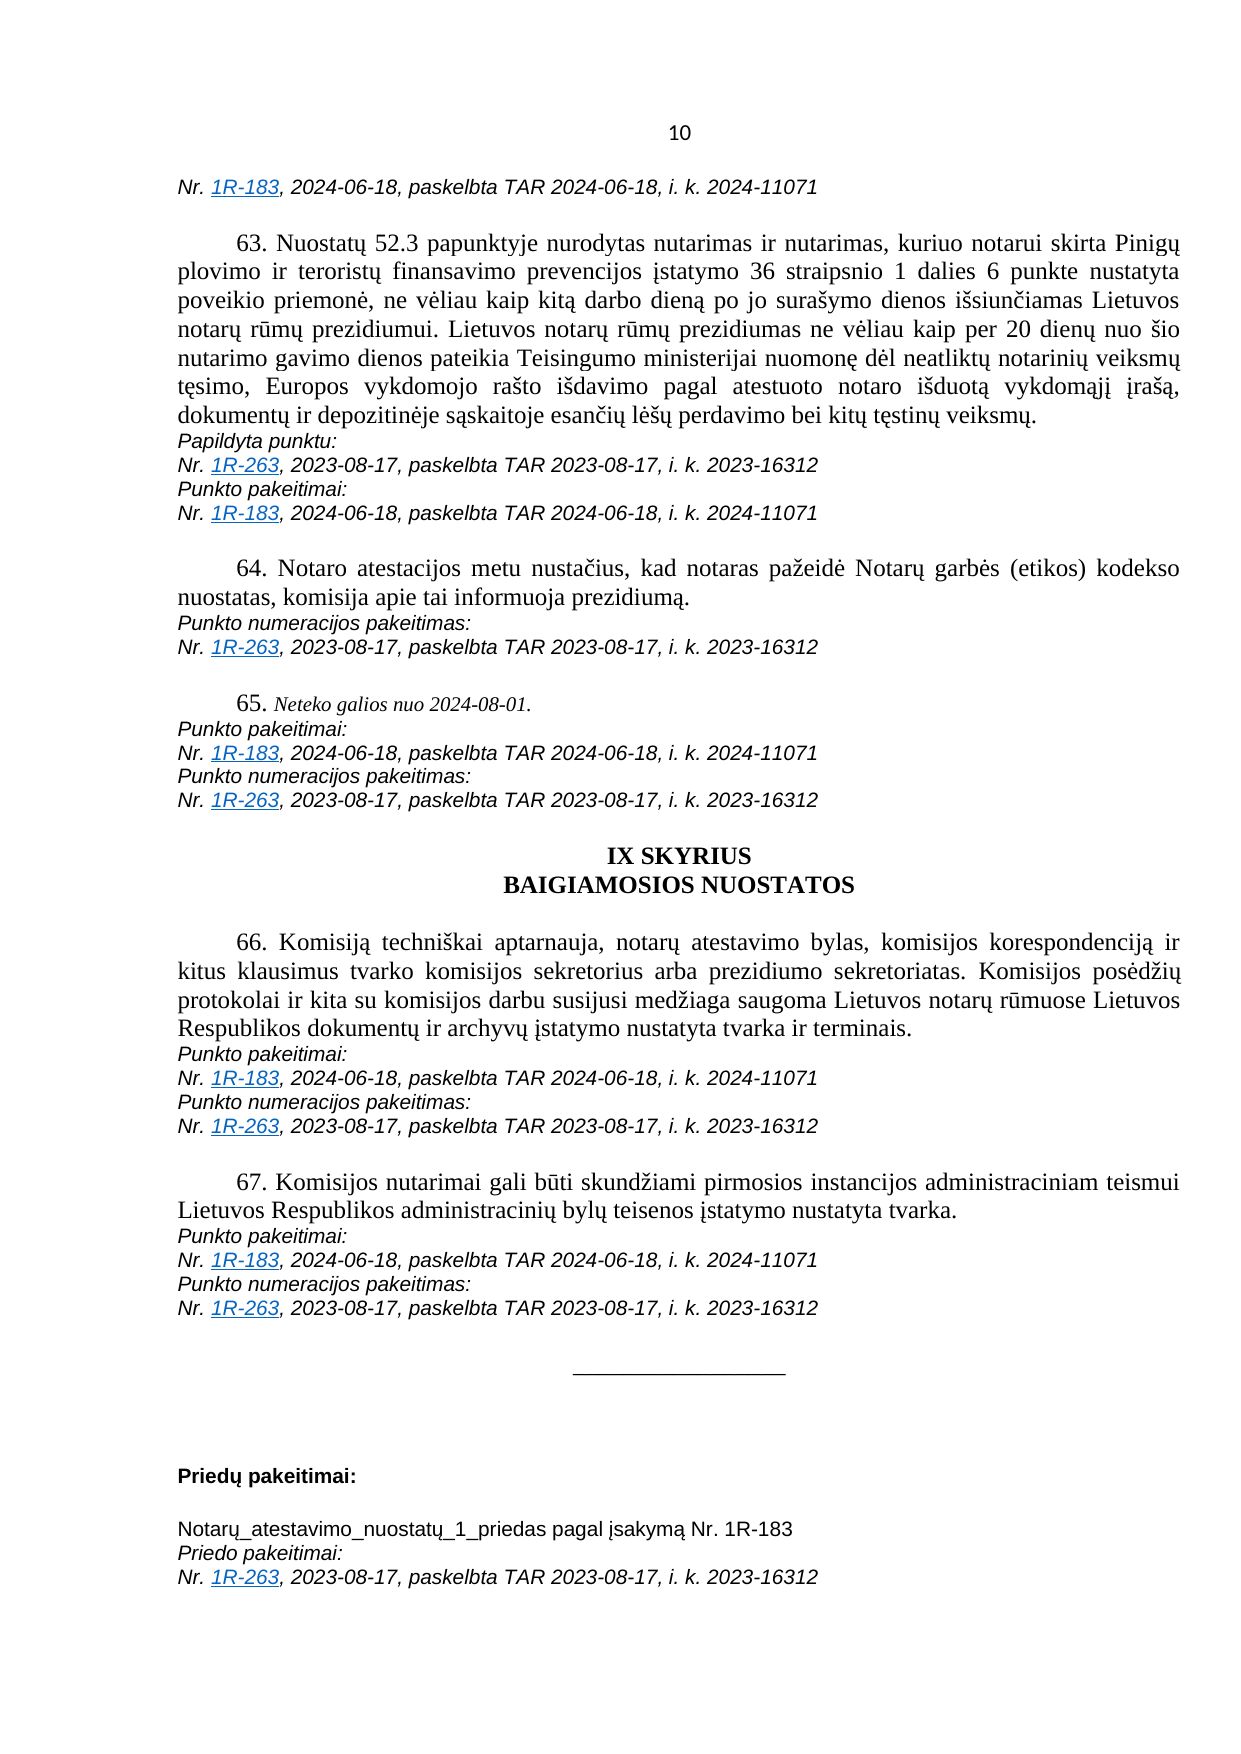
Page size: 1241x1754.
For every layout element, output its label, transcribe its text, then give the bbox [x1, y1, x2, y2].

text Punkto numeracijos pakeitimas: [177, 764, 1181, 788]
text Notarų_atestavimo_nuostatų_1_priedas pagal įsakymą Nr. 1R-183 [177, 1517, 1181, 1541]
text BAIGIAMOSIOS NUOSTATOS [177, 870, 1181, 898]
text Punkto numeracijos pakeitimas: [177, 1090, 1181, 1114]
text Punkto pakeitimai: [177, 477, 1181, 501]
text Punkto numeracijos pakeitimas: [177, 1272, 1181, 1296]
text IX SKYRIUS [177, 841, 1181, 870]
text Nr. 1R-263, 2023-08-17, paskelbta TAR 2023-08-17, i. k. 2023-16312 [177, 788, 1181, 812]
text Nr. 1R-183, 2024-06-18, paskelbta TAR 2024-06-18, i. k. 2024-11071 [177, 1066, 1181, 1090]
text Punkto numeracijos pakeitimas: [177, 611, 1181, 635]
text Papildyta punktu: [177, 429, 1181, 453]
text 64. Notaro atestacijos metu nustačius, kad notaras pažeidė Notarų garbės (etikos) kodekso nuostatas, komisija apie tai informuoja prezidiumą. [177, 553, 1181, 611]
text 63. Nuostatų 52.3 papunktyje nurodytas nutarimas ir nutarimas, kuriuo notarui skirta Pinigų plovimo ir teroristų finansavimo prevencijos įstatymo 36 straipsnio 1 dalies 6 punkte nustatyta poveikio priemonė, ne vėliau kaip kitą darbo dieną po jo surašymo dienos išsiunčiamas Lietuvos notarų rūmų prezidiumui. Lietuvos notarų rūmų prezidiumas ne vėliau kaip per 20 dienų nuo šio nutarimo gavimo dienos pateikia Teisingumo ministerijai nuomonę dėl neatliktų notarinių veiksmų tęsimo, Europos vykdomojo rašto išdavimo pagal atestuoto notaro išduotą vykdomąjį įrašą, dokumentų ir depozitinėje sąskaitoje esančių lėšų perdavimo bei kitų tęstinų veiksmų. [177, 228, 1181, 429]
text 65. Neteko galios nuo 2024-08-01. [177, 688, 1181, 716]
text Punkto pakeitimai: [177, 1042, 1181, 1066]
text Punkto pakeitimai: [177, 1224, 1181, 1248]
text Nr. 1R-263, 2023-08-17, paskelbta TAR 2023-08-17, i. k. 2023-16312 [177, 453, 1181, 477]
text Nr. 1R-263, 2023-08-17, paskelbta TAR 2023-08-17, i. k. 2023-16312 [177, 1564, 1181, 1588]
text Nr. 1R-183, 2024-06-18, paskelbta TAR 2024-06-18, i. k. 2024-11071 [177, 175, 1181, 199]
text Nr. 1R-183, 2024-06-18, paskelbta TAR 2024-06-18, i. k. 2024-11071 [177, 740, 1181, 764]
text Nr. 1R-263, 2023-08-17, paskelbta TAR 2023-08-17, i. k. 2023-16312 [177, 1114, 1181, 1138]
text 67. Komisijos nutarimai gali būti skundžiami pirmosios instancijos administraciniam teismui Lietuvos Respublikos administracinių bylų teisenos įstatymo nustatyta tvarka. [177, 1167, 1181, 1224]
text Punkto pakeitimai: [177, 716, 1181, 740]
text Nr. 1R-183, 2024-06-18, paskelbta TAR 2024-06-18, i. k. 2024-11071 [177, 1248, 1181, 1272]
text Priedo pakeitimai: [177, 1541, 1181, 1564]
text Priedų pakeitimai: [177, 1464, 1181, 1488]
text Nr. 1R-183, 2024-06-18, paskelbta TAR 2024-06-18, i. k. 2024-11071 [177, 501, 1181, 525]
text Nr. 1R-263, 2023-08-17, paskelbta TAR 2023-08-17, i. k. 2023-16312 [177, 1296, 1181, 1320]
text _________________ [177, 1349, 1181, 1378]
text Nr. 1R-263, 2023-08-17, paskelbta TAR 2023-08-17, i. k. 2023-16312 [177, 635, 1181, 659]
text 66. Komisiją techniškai aptarnauja, notarų atestavimo bylas, komisijos korespondenciją ir kitus klausimus tvarko komisijos sekretorius arba prezidiumo sekretoriatas. Komisijos posėdžių protokolai ir kita su komisijos darbu susijusi medžiaga saugoma Lietuvos notarų rūmuose Lietuvos Respublikos dokumentų ir archyvų įstatymo nustatyta tvarka ir terminais. [177, 927, 1181, 1042]
